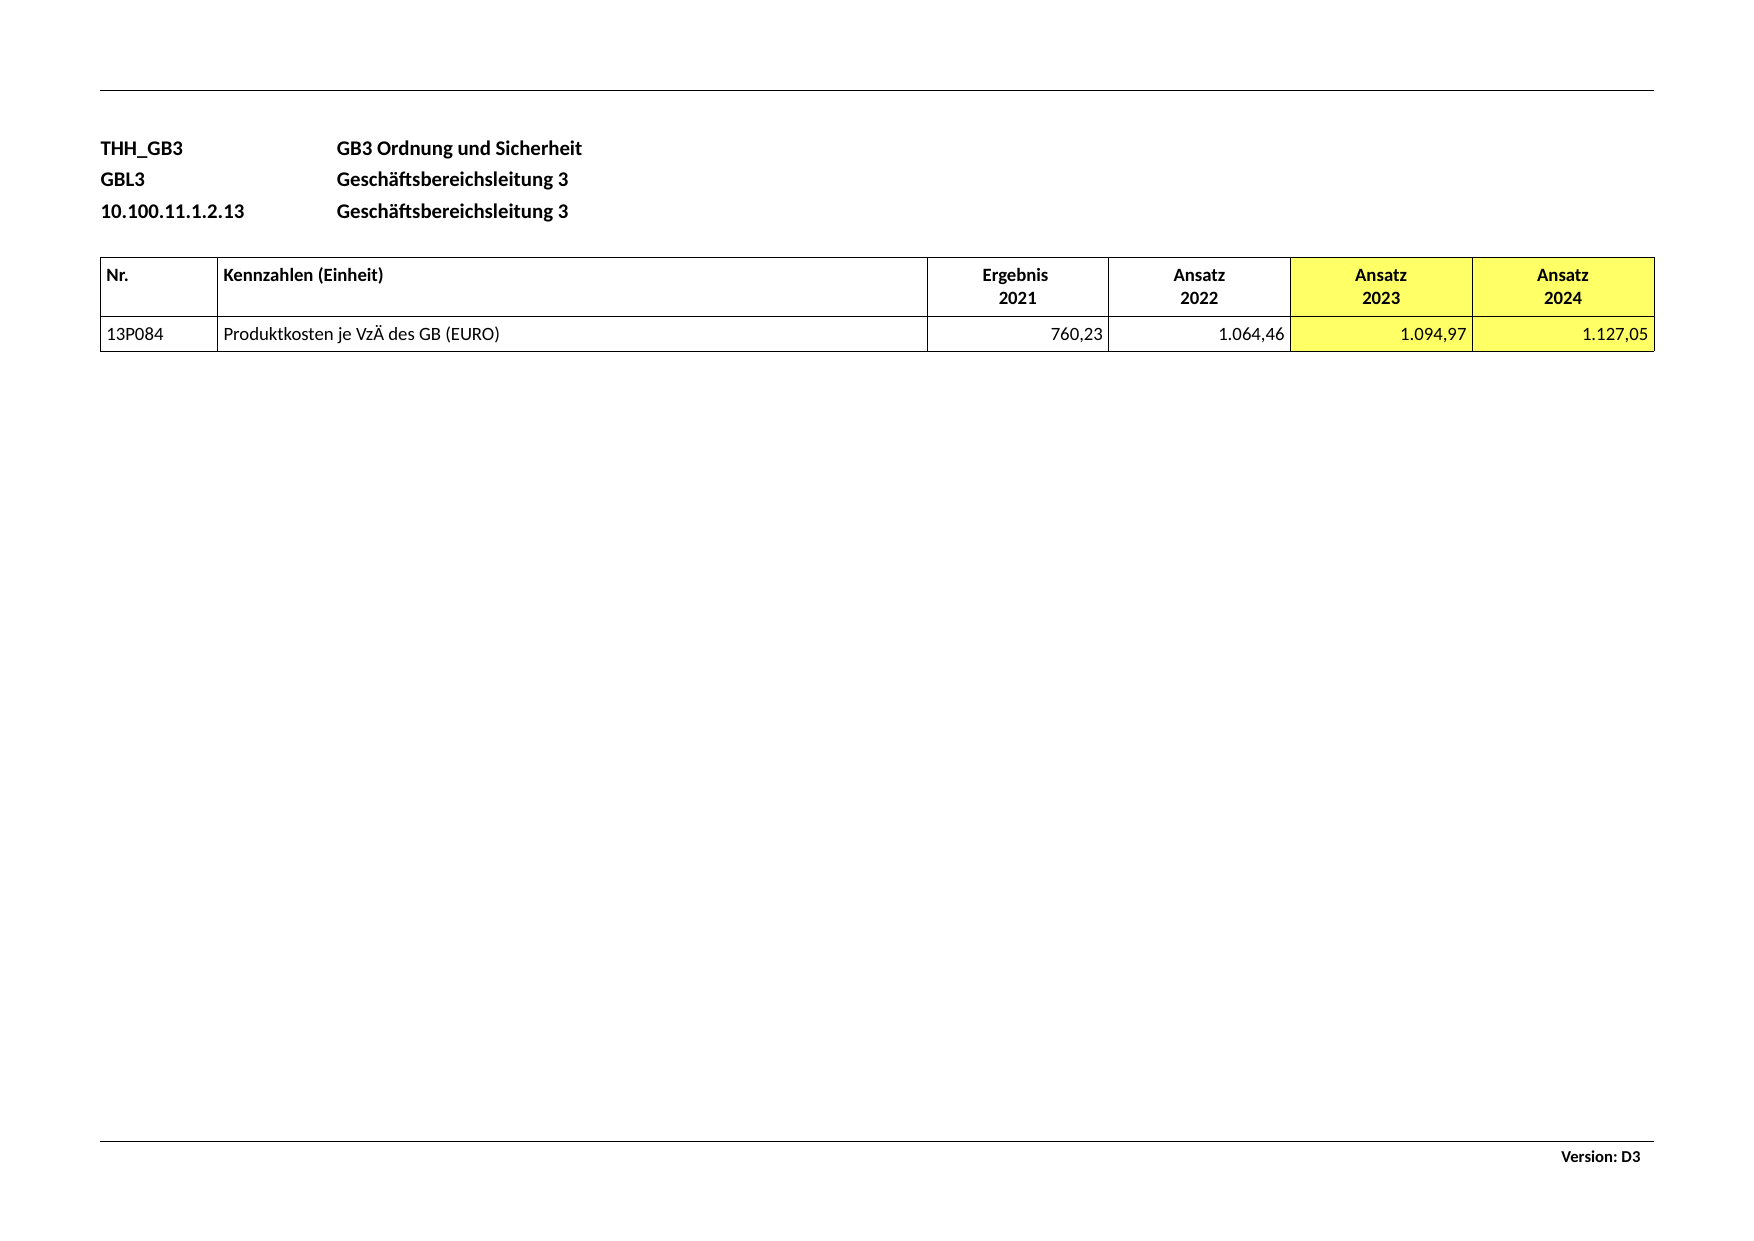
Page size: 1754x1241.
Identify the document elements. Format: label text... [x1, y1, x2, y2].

table_header Kennzahlen (Einheit) [218, 258, 927, 316]
text 10.100.11.1.2.13 Geschäftsbereichsleitung 3 [100, 198, 1653, 223]
table_header Ansatz 2023 [1291, 258, 1472, 316]
table_header Ansatz 2024 [1473, 258, 1654, 316]
table_header Ergebnis 2021 [928, 258, 1108, 316]
table_header Ansatz 2022 [1109, 258, 1290, 316]
table_cell 1.064,46 [1109, 317, 1290, 351]
table_cell 1.094,97 [1291, 317, 1472, 351]
table_cell 1.127,05 [1473, 317, 1654, 351]
table_cell 13P084 [101, 317, 217, 351]
text GBL3 Geschäftsbereichsleitung 3 [100, 166, 1653, 192]
table_header Nr. [101, 258, 217, 316]
table_cell Produktkosten je VzÄ des GB (EURO) [218, 317, 927, 351]
table_cell 760,23 [928, 317, 1108, 351]
text THH_GB3 GB3 Ordnung und Sicherheit [100, 135, 1653, 161]
